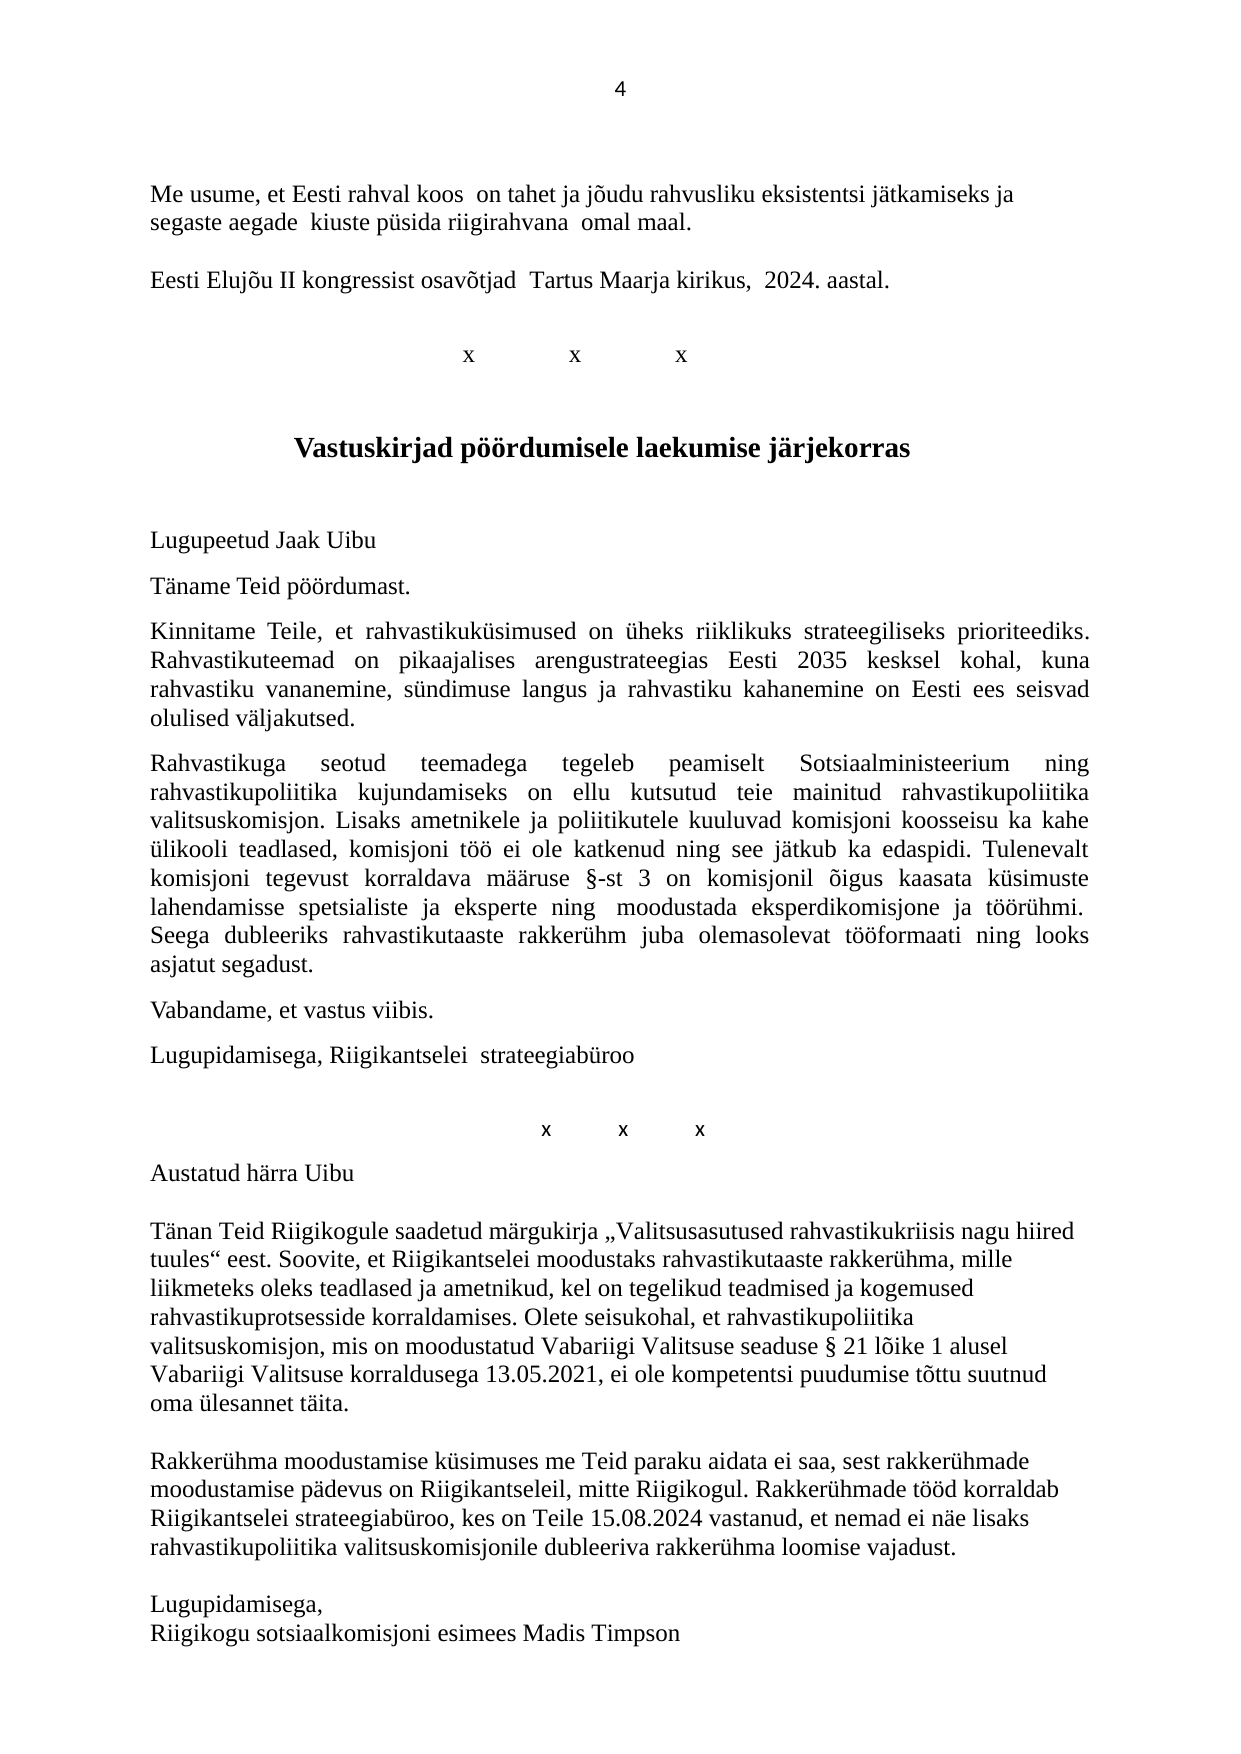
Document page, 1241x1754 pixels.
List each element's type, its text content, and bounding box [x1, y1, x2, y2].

text Kinnitame Teile, et rahvastikuküsimused on üheks riiklikuks strateegiliseks prioriteediks. Rahvastikuteemad on pikaajalises arengustrateegias Eesti 2035 kesksel kohal, kuna rahvastiku vananemine, sündimuse langus ja rahvastiku kahanemine on Eesti ees seisvad olulised väljakutsed. [150, 616, 1090, 731]
text x x x [150, 339, 1090, 368]
text Rakkerühma moodustamise küsimuses me Teid paraku aidata ei saa, sest rakkerühmade moodustamise pädevus on Riigikantseleil, mitte Riigikogul. Rakkerühmade tööd korraldab Riigikantselei strateegiabüroo, kes on Teile 15.08.2024 vastanud, et nemad ei näe lisaks rahvastikupoliitika valitsuskomisjonile dubleeriva rakkerühma loomise vajadust. [150, 1446, 1090, 1561]
text Lugupidamisega, [150, 1589, 1090, 1618]
text Vabandame, et vastus viibis. [150, 995, 1090, 1023]
text Täname Teid pöördumast. [150, 571, 1090, 600]
text Tänan Teid Riigikogule saadetud märgukirja „Valitsusasutused rahvastikukriisis nagu hiired tuules“ eest. Soovite, et Riigikantselei moodustaks rahvastikutaaste rakkerühma, mille liikmeteks oleks teadlased ja ametnikud, kel on tegelikud teadmised ja kogemused rahvastikuprotsesside korraldamises. Olete seisukohal, et rahvastikupoliitika valitsuskomisjon, mis on moodustatud Vabariigi Valitsuse seaduse § 21 lõike 1 alusel Vabariigi Valitsuse korraldusega 13.05.2021, ei ole kompetentsi puudumise tõttu suutnud oma ülesannet täita. [150, 1216, 1090, 1417]
text Lugupeetud Jaak Uibu [150, 526, 1090, 554]
text Vastuskirjad pöördumisele laekumise järjekorras [150, 430, 1090, 463]
text Riigikogu sotsiaalkomisjoni esimees Madis Timpson [150, 1618, 1090, 1647]
text x x x [150, 1114, 1090, 1142]
text Eesti Elujõu II kongressist osavõtjad Tartus Maarja kirikus, 2024. aastal. [150, 265, 1090, 294]
text Me usume, et Eesti rahval koos on tahet ja jõudu rahvusliku eksistentsi jätkamiseks ja segaste aegade kiuste püsida riigirahvana omal maal. [150, 179, 1090, 236]
text Lugupidamisega, Riigikantselei strateegiabüroo [150, 1040, 1090, 1097]
text Rahvastikuga seotud teemadega tegeleb peamiselt Sotsiaalministeerium ning rahvastikupoliitika kujundamiseks on ellu kutsutud teie mainitud rahvastikupoliitika valitsuskomisjon. Lisaks ametnikele ja poliitikutele kuuluvad komisjoni koosseisu ka kahe ülikooli teadlased, komisjoni töö ei ole katkenud ning see jätkub ka edaspidi. Tulenevalt komisjoni tegevust korraldava määruse §-st 3 on komisjonil õigus kaasata küsimuste lahendamisse spetsialiste ja eksperte ning moodustada eksperdikomisjone ja töörühmi. Seega dubleeriks rahvastikutaaste rakkerühm juba olemasolevat tööformaati ning looks asjatut segadust. [150, 748, 1090, 978]
text Austatud härra Uibu [150, 1158, 1090, 1187]
